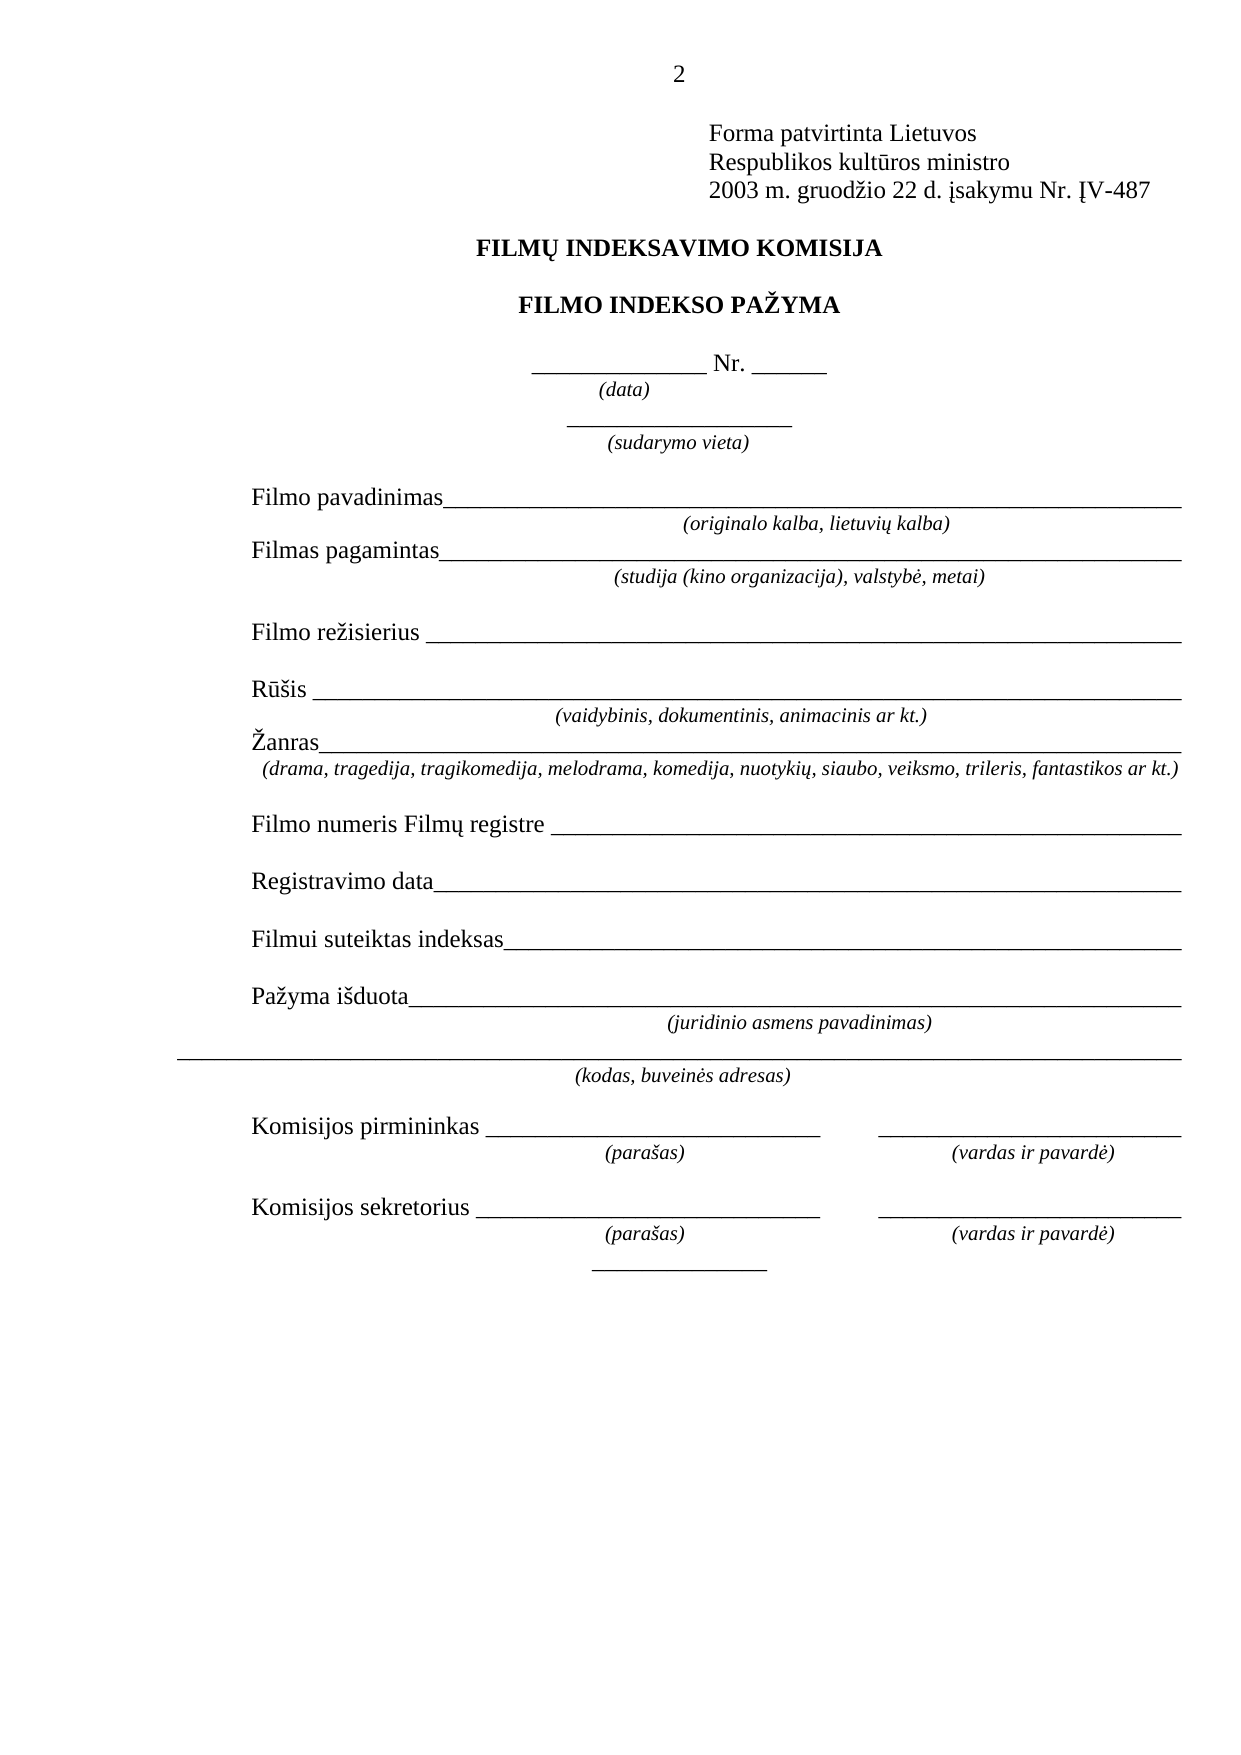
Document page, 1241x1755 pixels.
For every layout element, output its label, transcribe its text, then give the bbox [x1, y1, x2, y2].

text Komisijos sekretorius [177, 1192, 1181, 1221]
text (kodas, buveinės adresas) [177, 1063, 1181, 1087]
text Registravimo data [177, 866, 1181, 895]
text Pažyma išduota [177, 981, 1181, 1010]
text FILMŲ INDEKSAVIMO KOMISIJA [177, 233, 1181, 262]
text Forma patvirtinta Lietuvos [177, 118, 1181, 147]
text FILMO INDEKSO PAŽYMA [177, 291, 1181, 319]
text Rūšis [177, 674, 1181, 703]
text ______________ Nr. ______ [177, 348, 1181, 377]
text Žanras [177, 727, 1181, 756]
text (vaidybinis, dokumentinis, animacinis ar kt.) [177, 703, 1181, 727]
text (parašas) (vardas ir pavardė) [177, 1221, 1181, 1245]
text __________________ [177, 401, 1181, 430]
text (sudarymo vieta) [177, 430, 1181, 454]
text Filmo pavadinimas [177, 482, 1181, 511]
text Respublikos kultūros ministro [177, 147, 1181, 176]
text Filmui suteiktas indeksas [177, 924, 1181, 952]
text Filmo režisierius [177, 617, 1181, 646]
text 2003 m. gruodžio 22 d. įsakymu Nr. ĮV-487 [177, 176, 1181, 204]
text (juridinio asmens pavadinimas) [177, 1010, 1181, 1034]
text (drama, tragedija, tragikomedija, melodrama, komedija, nuotykių, siaubo, veiksmo, trileris, fantastikos ar kt.) [177, 756, 1181, 780]
text (studija (kino organizacija), valstybė, metai) [177, 564, 1181, 588]
text (data) [177, 377, 1181, 401]
text ______________ [177, 1245, 1181, 1274]
text Komisijos pirmininkas [177, 1111, 1181, 1140]
text (parašas) (vardas ir pavardė) [177, 1140, 1181, 1164]
text Filmas pagamintas [177, 535, 1181, 564]
text Filmo numeris Filmų registre [177, 809, 1181, 837]
text (originalo kalba, lietuvių kalba) [177, 511, 1181, 535]
